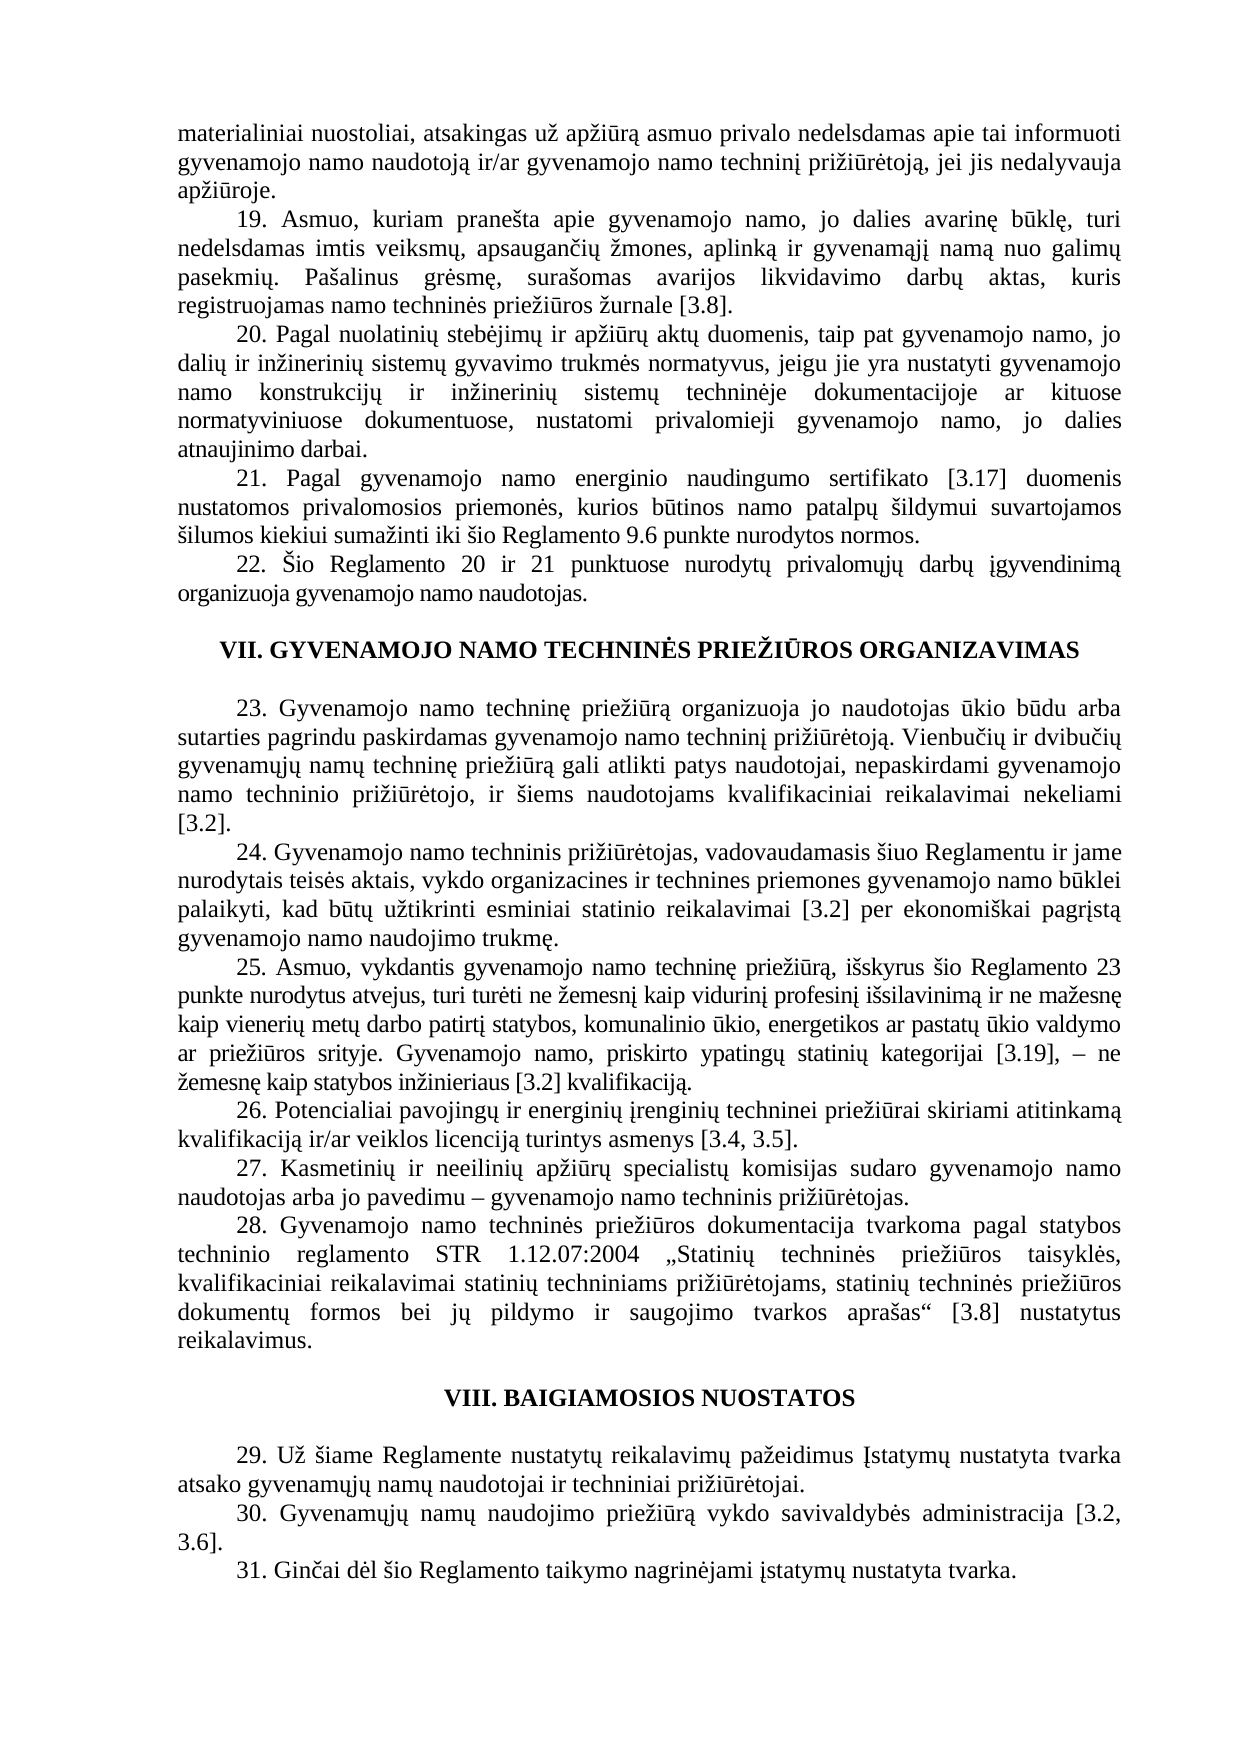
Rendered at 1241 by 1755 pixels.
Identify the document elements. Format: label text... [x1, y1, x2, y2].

text 21. Pagal gyvenamojo namo energinio naudingumo sertifikato [3.17] duomenis nustatomos privalomosios priemonės, kurios būtinos namo patalpų šildymui suvartojamos šilumos kiekiui sumažinti iki šio Reglamento 9.6 punkte nurodytos normos. [177, 463, 1122, 549]
text VII. GYVENAMOJO NAMO TECHNINĖS PRIEŽIŪROS ORGANIZAVIMAS [177, 636, 1122, 664]
text 27. Kasmetinių ir neeilinių apžiūrų specialistų komisijas sudaro gyvenamojo namo naudotojas arba jo pavedimu – gyvenamojo namo techninis prižiūrėtojas. [177, 1153, 1122, 1211]
text 19. Asmuo, kuriam pranešta apie gyvenamojo namo, jo dalies avarinę būklę, turi nedelsdamas imtis veiksmų, apsaugančių žmones, aplinką ir gyvenamąjį namą nuo galimų pasekmių. Pašalinus grėsmę, surašomas avarijos likvidavimo darbų aktas, kuris registruojamas namo techninės priežiūros žurnale [3.8]. [177, 204, 1122, 319]
text 22. Šio Reglamento 20 ir 21 punktuose nurodytų privalomųjų darbų įgyvendinimą organizuoja gyvenamojo namo naudotojas. [177, 549, 1122, 607]
text materialiniai nuostoliai, atsakingas už apžiūrą asmuo privalo nedelsdamas apie tai informuoti gyvenamojo namo naudotoją ir/ar gyvenamojo namo techninį prižiūrėtoją, jei jis nedalyvauja apžiūroje. [177, 118, 1122, 204]
text 25. Asmuo, vykdantis gyvenamojo namo techninę priežiūrą, išskyrus šio Reglamento 23 punkte nurodytus atvejus, turi turėti ne žemesnį kaip vidurinį profesinį išsilavinimą ir ne mažesnę kaip vienerių metų darbo patirtį statybos, komunalinio ūkio, energetikos ar pastatų ūkio valdymo ar priežiūros srityje. Gyvenamojo namo, priskirto ypatingų statinių kategorijai [3.19], – ne žemesnę kaip statybos inžinieriaus [3.2] kvalifikaciją. [177, 952, 1122, 1096]
text 24. Gyvenamojo namo techninis prižiūrėtojas, vadovaudamasis šiuo Reglamentu ir jame nurodytais teisės aktais, vykdo organizacines ir technines priemones gyvenamojo namo būklei palaikyti, kad būtų užtikrinti esminiai statinio reikalavimai [3.2] per ekonomiškai pagrįstą gyvenamojo namo naudojimo trukmę. [177, 837, 1122, 952]
text VIII. BAIGIAMOSIOS NUOSTATOS [177, 1383, 1122, 1412]
text 30. Gyvenamųjų namų naudojimo priežiūrą vykdo savivaldybės administracija [3.2, 3.6]. [177, 1498, 1122, 1556]
text 20. Pagal nuolatinių stebėjimų ir apžiūrų aktų duomenis, taip pat gyvenamojo namo, jo dalių ir inžinerinių sistemų gyvavimo trukmės normatyvus, jeigu jie yra nustatyti gyvenamojo namo konstrukcijų ir inžinerinių sistemų techninėje dokumentacijoje ar kituose normatyviniuose dokumentuose, nustatomi privalomieji gyvenamojo namo, jo dalies atnaujinimo darbai. [177, 319, 1122, 463]
text 26. Potencialiai pavojingų ir energinių įrenginių techninei priežiūrai skiriami atitinkamą kvalifikaciją ir/ar veiklos licenciją turintys asmenys [3.4, 3.5]. [177, 1096, 1122, 1153]
text 29. Už šiame Reglamente nustatytų reikalavimų pažeidimus Įstatymų nustatyta tvarka atsako gyvenamųjų namų naudotojai ir techniniai prižiūrėtojai. [177, 1441, 1122, 1498]
text 28. Gyvenamojo namo techninės priežiūros dokumentacija tvarkoma pagal statybos techninio reglamento STR 1.12.07:2004 „Statinių techninės priežiūros taisyklės, kvalifikaciniai reikalavimai statinių techniniams prižiūrėtojams, statinių techninės priežiūros dokumentų formos bei jų pildymo ir saugojimo tvarkos aprašas“ [3.8] nustatytus reikalavimus. [177, 1211, 1122, 1354]
text 23. Gyvenamojo namo techninę priežiūrą organizuoja jo naudotojas ūkio būdu arba sutarties pagrindu paskirdamas gyvenamojo namo techninį prižiūrėtoją. Vienbučių ir dvibučių gyvenamųjų namų techninę priežiūrą gali atlikti patys naudotojai, nepaskirdami gyvenamojo namo techninio prižiūrėtojo, ir šiems naudotojams kvalifikaciniai reikalavimai nekeliami [3.2]. [177, 693, 1122, 837]
text 31. Ginčai dėl šio Reglamento taikymo nagrinėjami įstatymų nustatyta tvarka. [177, 1556, 1122, 1584]
